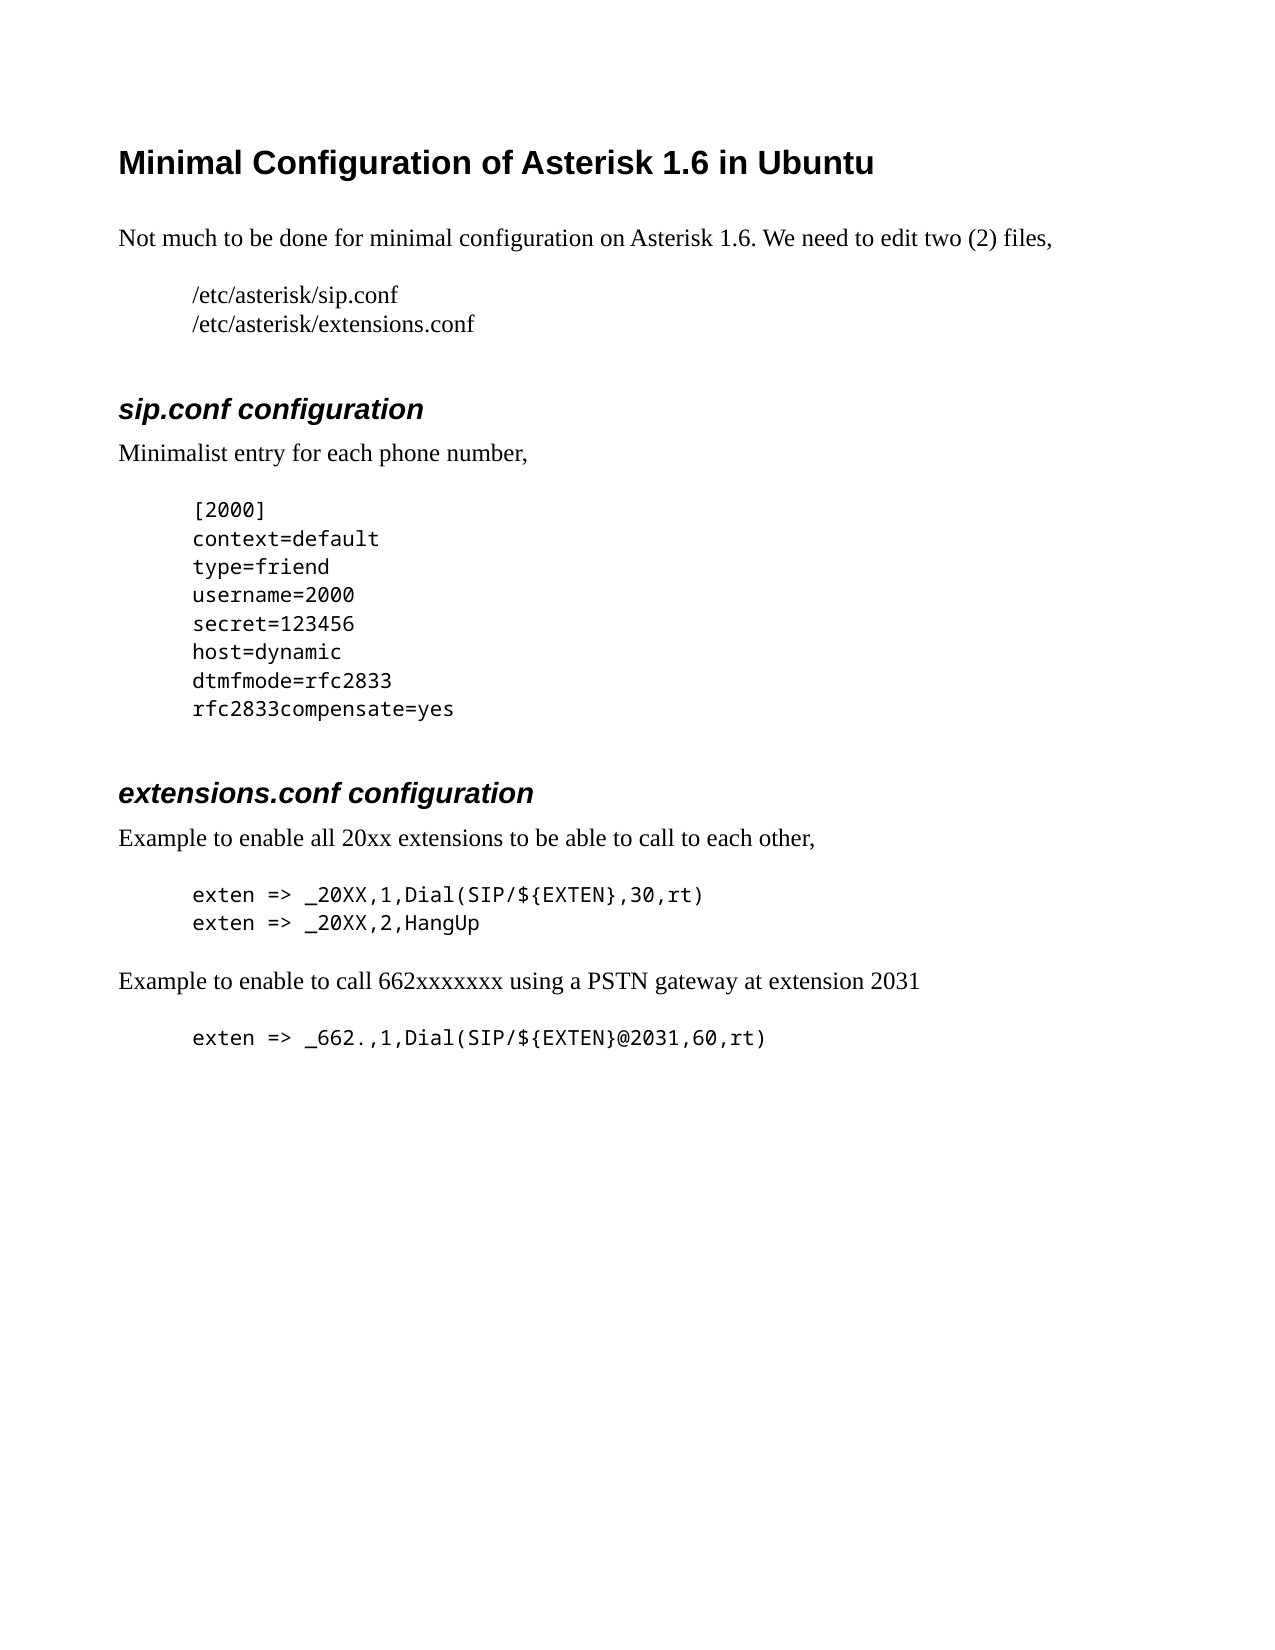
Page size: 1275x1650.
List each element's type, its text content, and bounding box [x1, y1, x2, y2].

text exten => _662.,1,Dial(SIP/${EXTEN}@2031,60,rt) [192, 1023, 1157, 1052]
text Example to enable to call 662xxxxxxx using a PSTN gateway at extension 2031 [118, 966, 1157, 994]
text /etc/asterisk/extensions.conf [118, 309, 1157, 338]
text rfc2833compensate=yes [192, 694, 1157, 723]
text type=friend [192, 552, 1157, 581]
text secret=123456 [192, 609, 1157, 637]
text Example to enable all 20xx extensions to be able to call to each other, [118, 823, 1157, 851]
text /etc/asterisk/sip.conf [118, 281, 1157, 309]
text [2000] [192, 495, 1157, 524]
text host=dynamic [192, 637, 1157, 666]
text context=default [192, 524, 1157, 552]
text exten => _20XX,2,HangUp [192, 908, 1157, 937]
subtitle Minimal Configuration of Asterisk 1.6 in Ubuntu [118, 143, 1157, 182]
text Not much to be done for minimal configuration on Asterisk 1.6. We need to edit two (2) files, [118, 223, 1157, 252]
subtitle extensions.conf configuration [118, 777, 1157, 810]
text username=2000 [192, 581, 1157, 609]
text dtmfmode=rfc2833 [192, 666, 1157, 694]
text exten => _20XX,1,Dial(SIP/${EXTEN},30,rt) [192, 880, 1157, 908]
subtitle sip.conf configuration [118, 392, 1157, 425]
text Minimalist entry for each phone number, [118, 438, 1157, 467]
